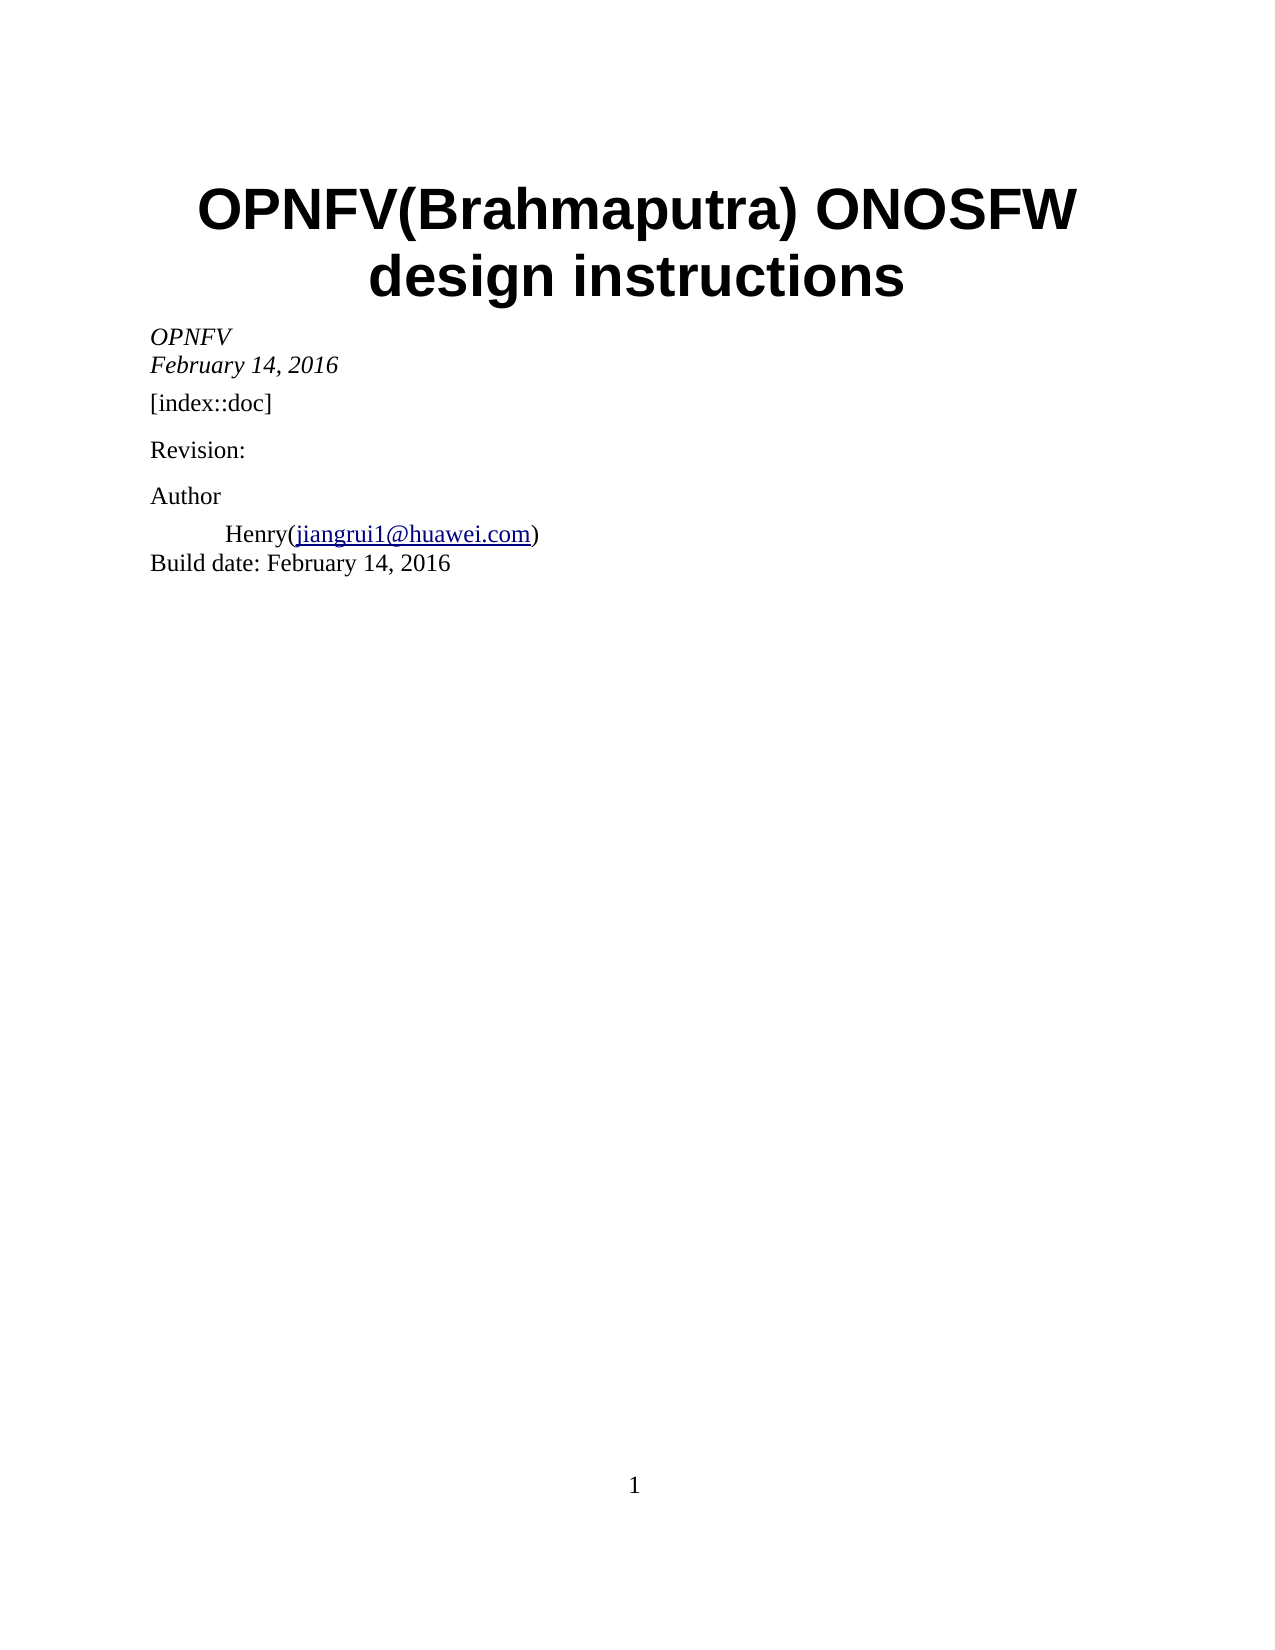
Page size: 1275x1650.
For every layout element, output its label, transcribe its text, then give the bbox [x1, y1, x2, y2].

text Build date: February 14, 2016 [150, 548, 1125, 577]
text Revision: [150, 435, 1125, 463]
text February 14, 2016 [150, 350, 1125, 379]
title OPNFV(Brahmaputra) ONOSFW design instructions [150, 175, 1125, 309]
text OPNFV [150, 322, 1125, 350]
text Author [150, 481, 1125, 510]
text Henry(jiangrui1@huawei.com) [225, 519, 1125, 548]
text [index::doc] [150, 388, 1125, 417]
